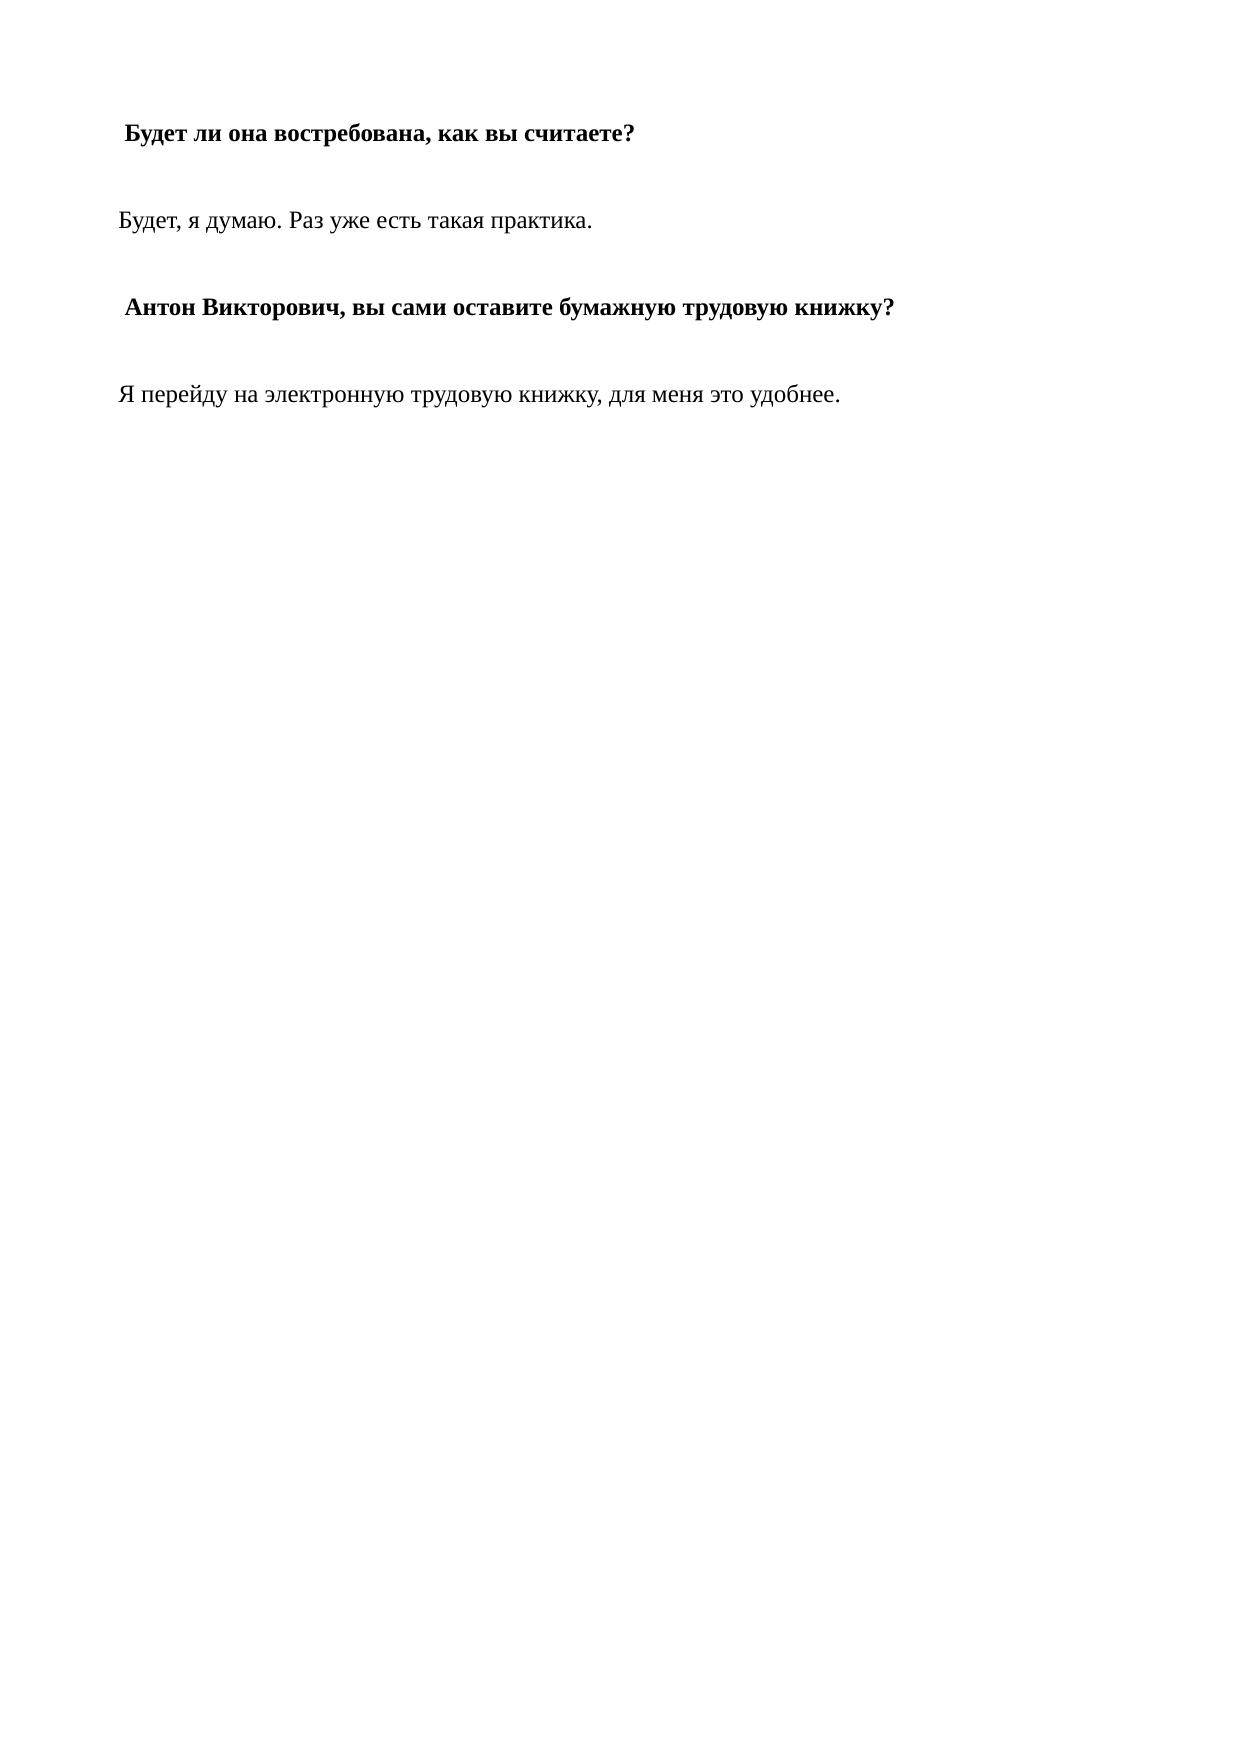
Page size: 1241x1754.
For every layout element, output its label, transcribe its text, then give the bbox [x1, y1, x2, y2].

text Будет, я думаю. Раз уже есть такая практика. [118, 205, 1122, 234]
text Антон Викторович, вы сами оставите бумажную трудовую книжку? [118, 292, 1122, 321]
text Я перейду на электронную трудовую книжку, для меня это удобнее. [118, 379, 1122, 408]
text Будет ли она востребована, как вы считаете? [118, 118, 1122, 147]
